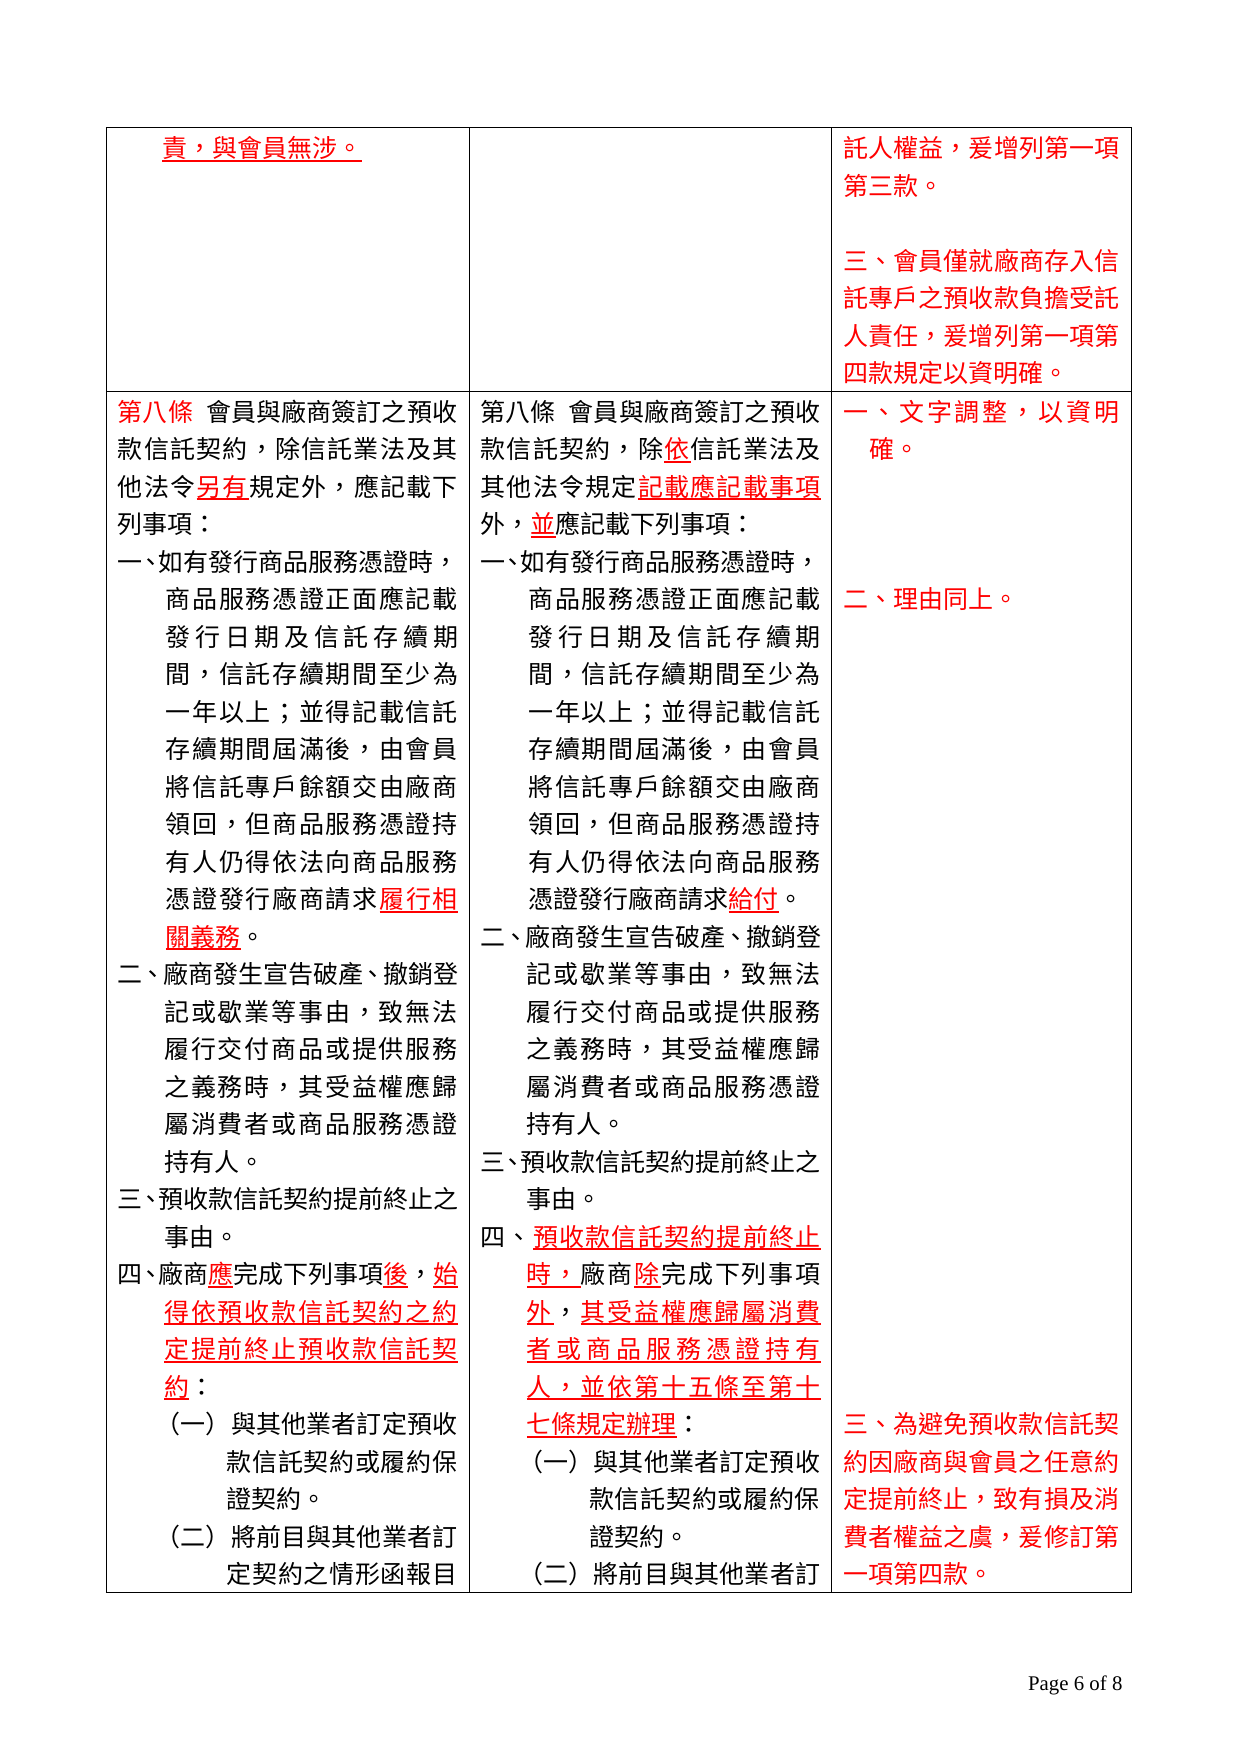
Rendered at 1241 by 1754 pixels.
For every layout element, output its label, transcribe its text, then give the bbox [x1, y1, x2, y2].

table_cell 一、文字調整，以資明確。 二、理由同上。 三、為避免預收款信託契約因廠商與會員之任意約定提前終止，致有損及消費者權益之虞，爰修訂第一項第四款。 [832, 392, 1131, 1592]
table_cell 第八條 會員與廠商簽訂之預收款信託契約，除信託業法及其他法令另有規定外，應記載下列事項： 一、如有發行商品服務憑證時，商品服務憑證正面應記載發行日期及信託存續期間，信託存續期間至少為一年以上；並得記載信託存續期間屆滿後，由會員將信託專戶餘額交由廠商領回，但商品服務憑證持有人仍得依法向商品服務憑證發行廠商請求履行相關義務。 二、廠商發生宣告破產、撤銷登記或歇業等事由，致無法履行交付商品或提供服務之義務時，其受益權應歸屬消費者或商品服務憑證持有人。 三、預收款信託契約提前終止之事由。 四、廠商應完成下列事項後，始得依預收款信託契約之約定提前終止預收款信託契約： （一）與其他業者訂定預收款信託契約或履約保證契約。 （二）將前目與其他業者訂定契約之情形函報目 [107, 392, 469, 1592]
table_cell 責，與會員無涉。 [107, 128, 469, 391]
table_cell 第八條 會員與廠商簽訂之預收款信託契約，除依信託業法及其他法令規定記載應記載事項外，並應記載下列事項： 一、如有發行商品服務憑證時，商品服務憑證正面應記載發行日期及信託存續期間，信託存續期間至少為一年以上；並得記載信託存續期間屆滿後，由會員將信託專戶餘額交由廠商領回，但商品服務憑證持有人仍得依法向商品服務憑證發行廠商請求給付。 二、廠商發生宣告破產、撤銷登記或歇業等事由，致無法履行交付商品或提供服務之義務時，其受益權應歸屬消費者或商品服務憑證持有人。 三、預收款信託契約提前終止之事由。 四、預收款信託契約提前終止時，廠商除完成下列事項外，其受益權應歸屬消費者或商品服務憑證持有人，並依第十五條至第十七條規定辦理： （一）與其他業者訂定預收款信託契約或履約保證契約。 （二）將前目與其他業者訂 [470, 392, 831, 1592]
table_cell [470, 128, 831, 391]
table_cell 託人權益，爰增列第一項第三款。 三、會員僅就廠商存入信託專戶之預收款負擔受託人責任，爰增列第一項第四款規定以資明確。 [832, 128, 1131, 391]
